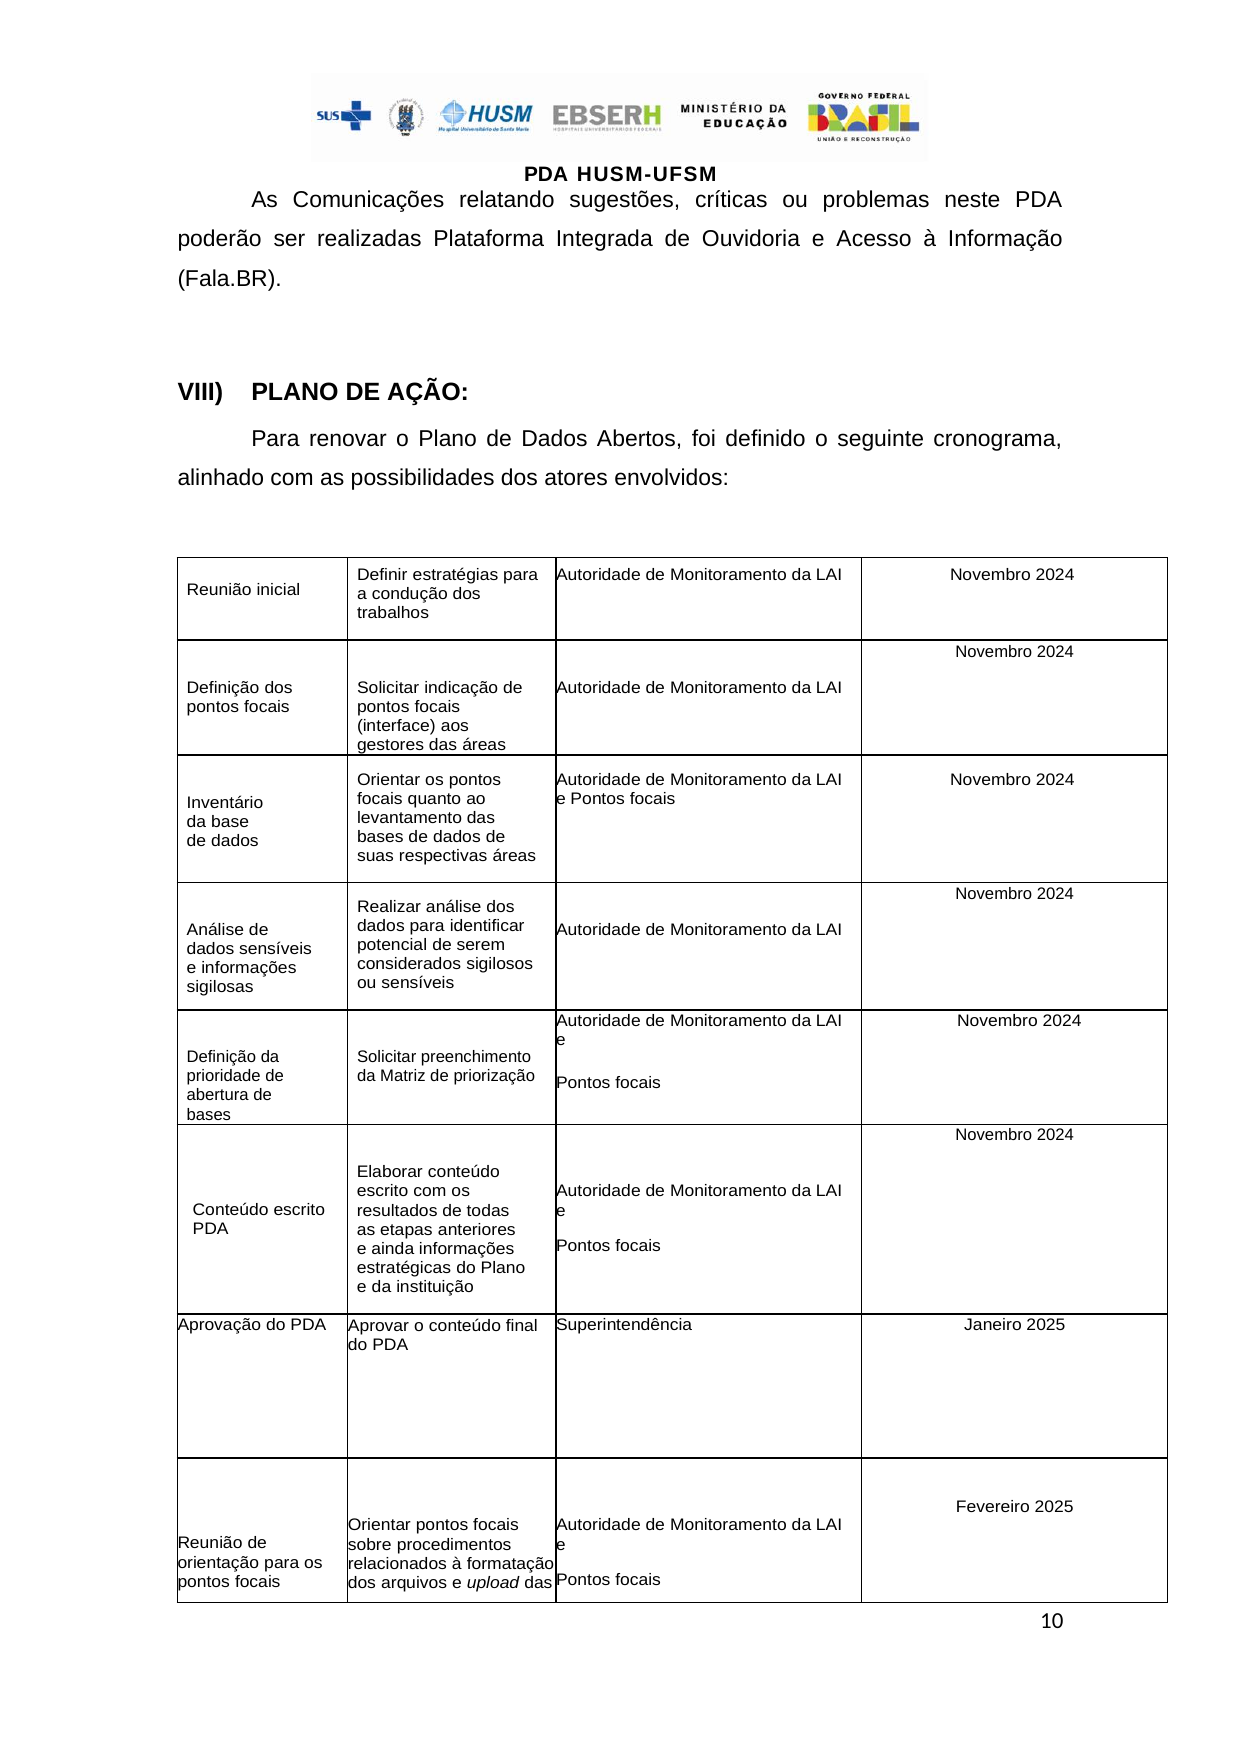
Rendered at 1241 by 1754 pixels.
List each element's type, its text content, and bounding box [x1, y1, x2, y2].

text Para renovar o Plano de Dados Abertos, foi definido o seguinte cronograma, alinhado com as possibilidades dos atores envolvidos: [177, 424, 1063, 490]
table_cell Definição dos pontos focais [178, 641, 347, 754]
table_cell Novembro 2024 [862, 1011, 1167, 1123]
table_cell Novembro 2024 [862, 756, 1167, 882]
table_cell Novembro 2024 [862, 1125, 1167, 1313]
table_cell Autoridade de Monitoramento da LAI e Pontos focais [557, 1459, 861, 1602]
list PLANO DE AÇÃO: [177, 377, 1063, 406]
list As Comunicações relatando sugestões, críticas ou problemas neste PDA poderão ser realizadas Plataforma Integrada de Ouvidoria e Acesso à Informação (Fala.BR). [177, 186, 1063, 291]
table_cell Aprovar o conteúdo final do PDA [348, 1315, 555, 1457]
table_header Autoridade de Monitoramento da LAI [557, 558, 861, 639]
table_cell Autoridade de Monitoramento da LAI e Pontos focais [557, 756, 861, 882]
table_header Novembro 2024 [862, 558, 1167, 639]
table_cell Janeiro 2025 [862, 1315, 1167, 1457]
table_cell Orientar os pontos focais quanto ao levantamento das bases de dados de suas respectivas áreas [348, 756, 555, 882]
table_cell Novembro 2024 [862, 641, 1167, 754]
table_cell Análise de dados sensíveis e informações sigilosas [178, 883, 347, 1009]
table_cell Realizar análise dos dados para identificar potencial de serem considerados sigilosos ou sensíveis [348, 883, 555, 1009]
table_cell Autoridade de Monitoramento da LAI [557, 883, 861, 1009]
table_header Reunião inicial [178, 558, 347, 639]
table_cell Novembro 2024 [862, 883, 1167, 1009]
table_cell Inventário da base de dados [178, 756, 347, 882]
table_header Definir estratégias para a condução dos trabalhos [348, 558, 555, 639]
table_cell Superintendência [557, 1315, 861, 1457]
table_cell Autoridade de Monitoramento da LAI [557, 641, 861, 754]
table_cell Autoridade de Monitoramento da LAI e Pontos focais [557, 1125, 861, 1313]
table_cell Autoridade de Monitoramento da LAI e Pontos focais [557, 1011, 861, 1123]
table_cell Fevereiro 2025 [862, 1459, 1167, 1602]
table_cell Elaborar conteúdo escrito com os resultados de todas as etapas anteriores e ainda informações estratégicas do Plano e da instituição [348, 1125, 555, 1313]
table_cell Orientar pontos focais sobre procedimentos relacionados à formatação dos arquivos e upload das [348, 1459, 555, 1602]
table_cell Solicitar preenchimento da Matriz de priorização [348, 1011, 555, 1123]
table_cell Definição da prioridade de abertura de bases [178, 1011, 347, 1123]
table_cell Reunião de orientação para os pontos focais [178, 1459, 347, 1602]
table_cell Aprovação do PDA [178, 1315, 347, 1457]
table_cell Conteúdo escrito PDA [178, 1125, 347, 1313]
table_cell Solicitar indicação de pontos focais (interface) aos gestores das áreas [348, 641, 555, 754]
